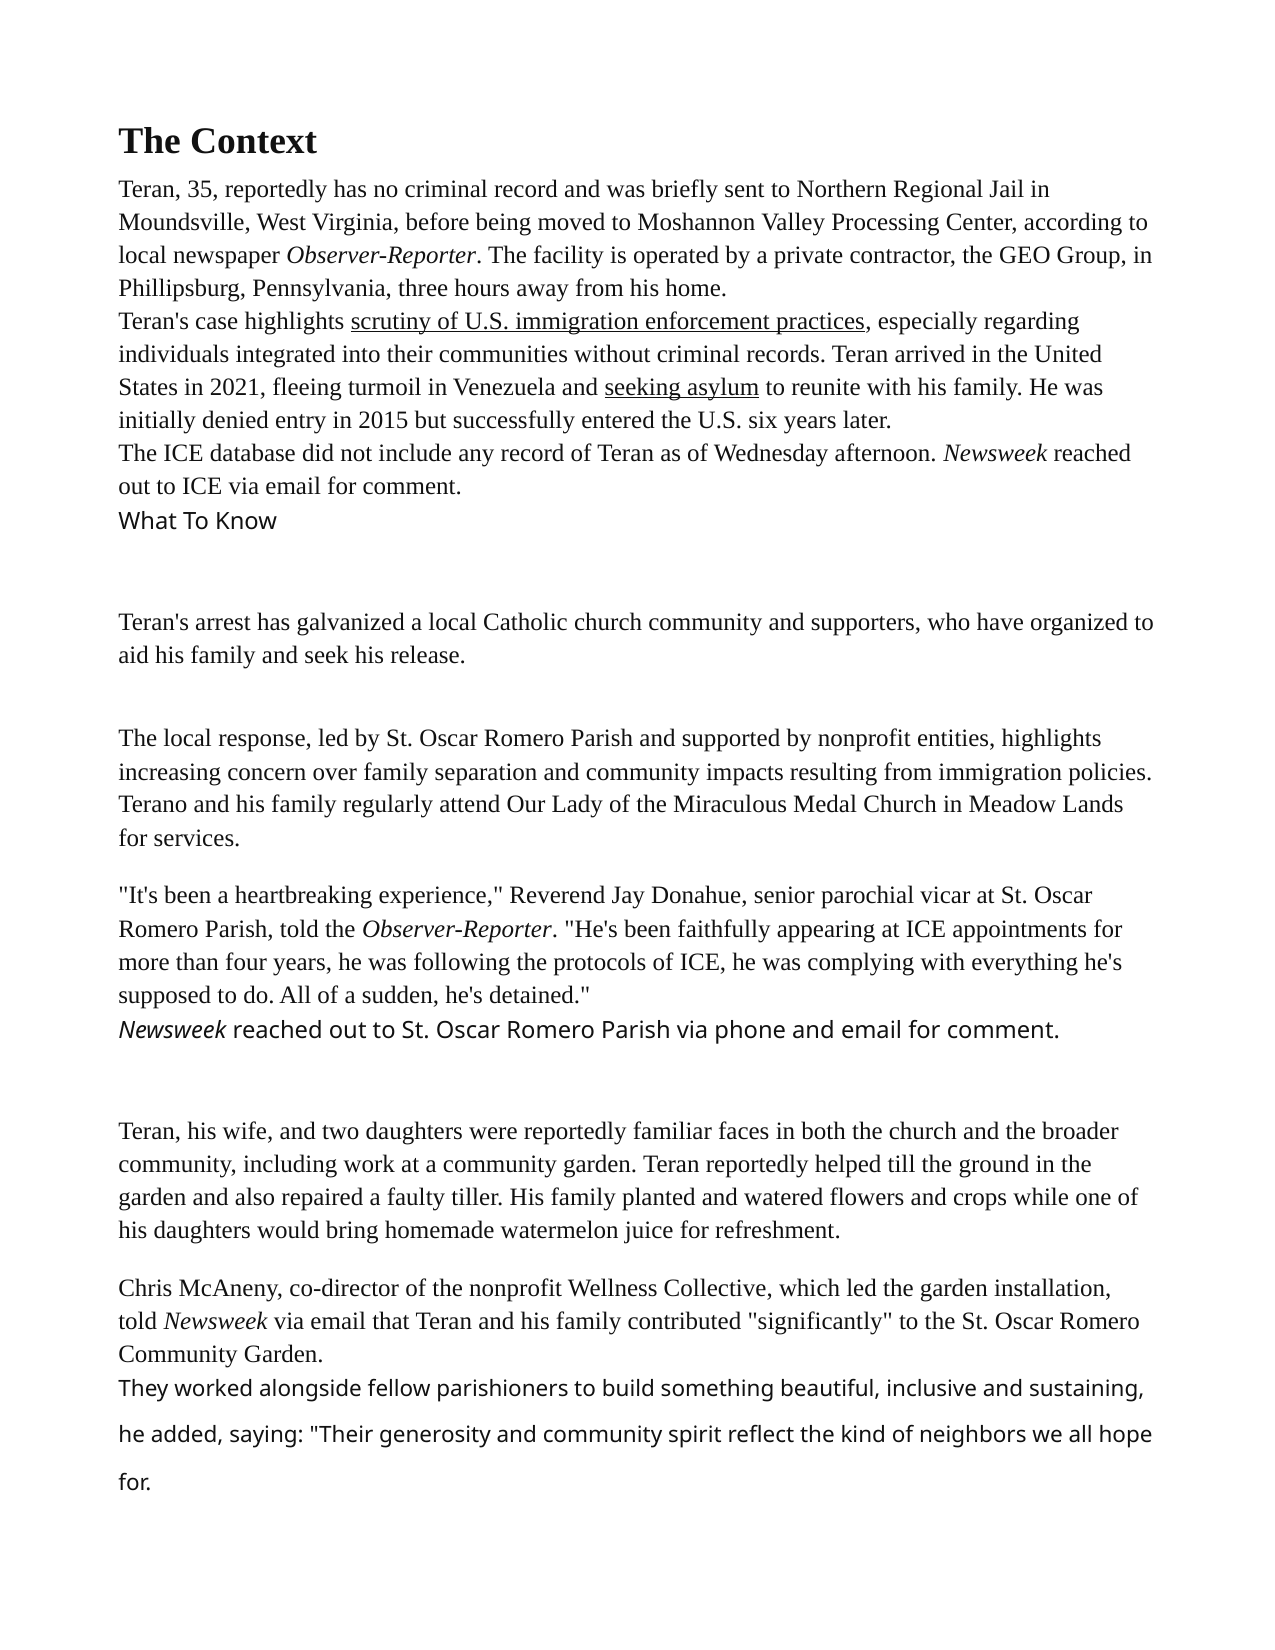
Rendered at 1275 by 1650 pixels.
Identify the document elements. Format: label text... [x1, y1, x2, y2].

text The ICE database did not include any record of Teran as of Wednesday afternoon. Newsweek reached out to ICE via email for comment. [118, 438, 1157, 500]
text Teran's arrest has galvanized a local Catholic church community and supporters, who have organized to aid his family and seek his release. [118, 607, 1157, 669]
text Teran's case highlights scrutiny of U.S. immigration enforcement practices, especially regarding individuals integrated into their communities without criminal records. Teran arrived in the United States in 2021, fleeing turmoil in Venezuela and seeking asylum to reunite with his family. He was initially denied entry in 2015 but successfully entered the U.S. six years later. [118, 306, 1157, 434]
text Teran, his wife, and two daughters were reportedly familiar faces in both the church and the broader community, including work at a community garden. Teran reportedly helped till the ground in the garden and also repaired a faulty tiller. His family planted and watered flowers and crops while one of his daughters would bring homemade watermelon juice for refreshment. [118, 1116, 1157, 1244]
text "It's been a heartbreaking experience," Reverend Jay Donahue, senior parochial vicar at St. Oscar Romero Parish, told the Observer-Reporter. "He's been faithfully appearing at ICE appointments for more than four years, he was following the protocols of ICE, he was complying with everything he's supposed to do. All of a sudden, he's detained." [118, 881, 1157, 1008]
subtitle The Context [118, 118, 1157, 161]
text Chris McAneny, co-director of the nonprofit Wellness Collective, which led the garden installation, told Newsweek via email that Teran and his family contributed "significantly" to the St. Oscar Romero Community Garden. [118, 1273, 1157, 1368]
text Newsweek reached out to St. Oscar Romero Parish via phone and email for comment. [118, 1013, 1157, 1045]
text Teran, 35, reportedly has no criminal record and was briefly sent to Northern Regional Jail in Moundsville, West Virginia, before being moved to Moshannon Valley Processing Center, according to local newspaper Observer-Reporter. The facility is operated by a private contractor, the GEO Group, in Phillipsburg, Pennsylvania, three hours away from his home. [118, 174, 1157, 302]
subtitle What To Know [118, 504, 1157, 536]
text The local response, led by St. Oscar Romero Parish and supported by nonprofit entities, highlights increasing concern over family separation and community impacts resulting from immigration policies. Terano and his family regularly attend Our Lady of the Miraculous Medal Church in Meadow Lands for services. [118, 723, 1157, 851]
text They worked alongside fellow parishioners to build something beautiful, inclusive and sustaining, he added, saying: "Their generosity and community spirit reflect the kind of neighbors we all hope for. [118, 1372, 1157, 1497]
